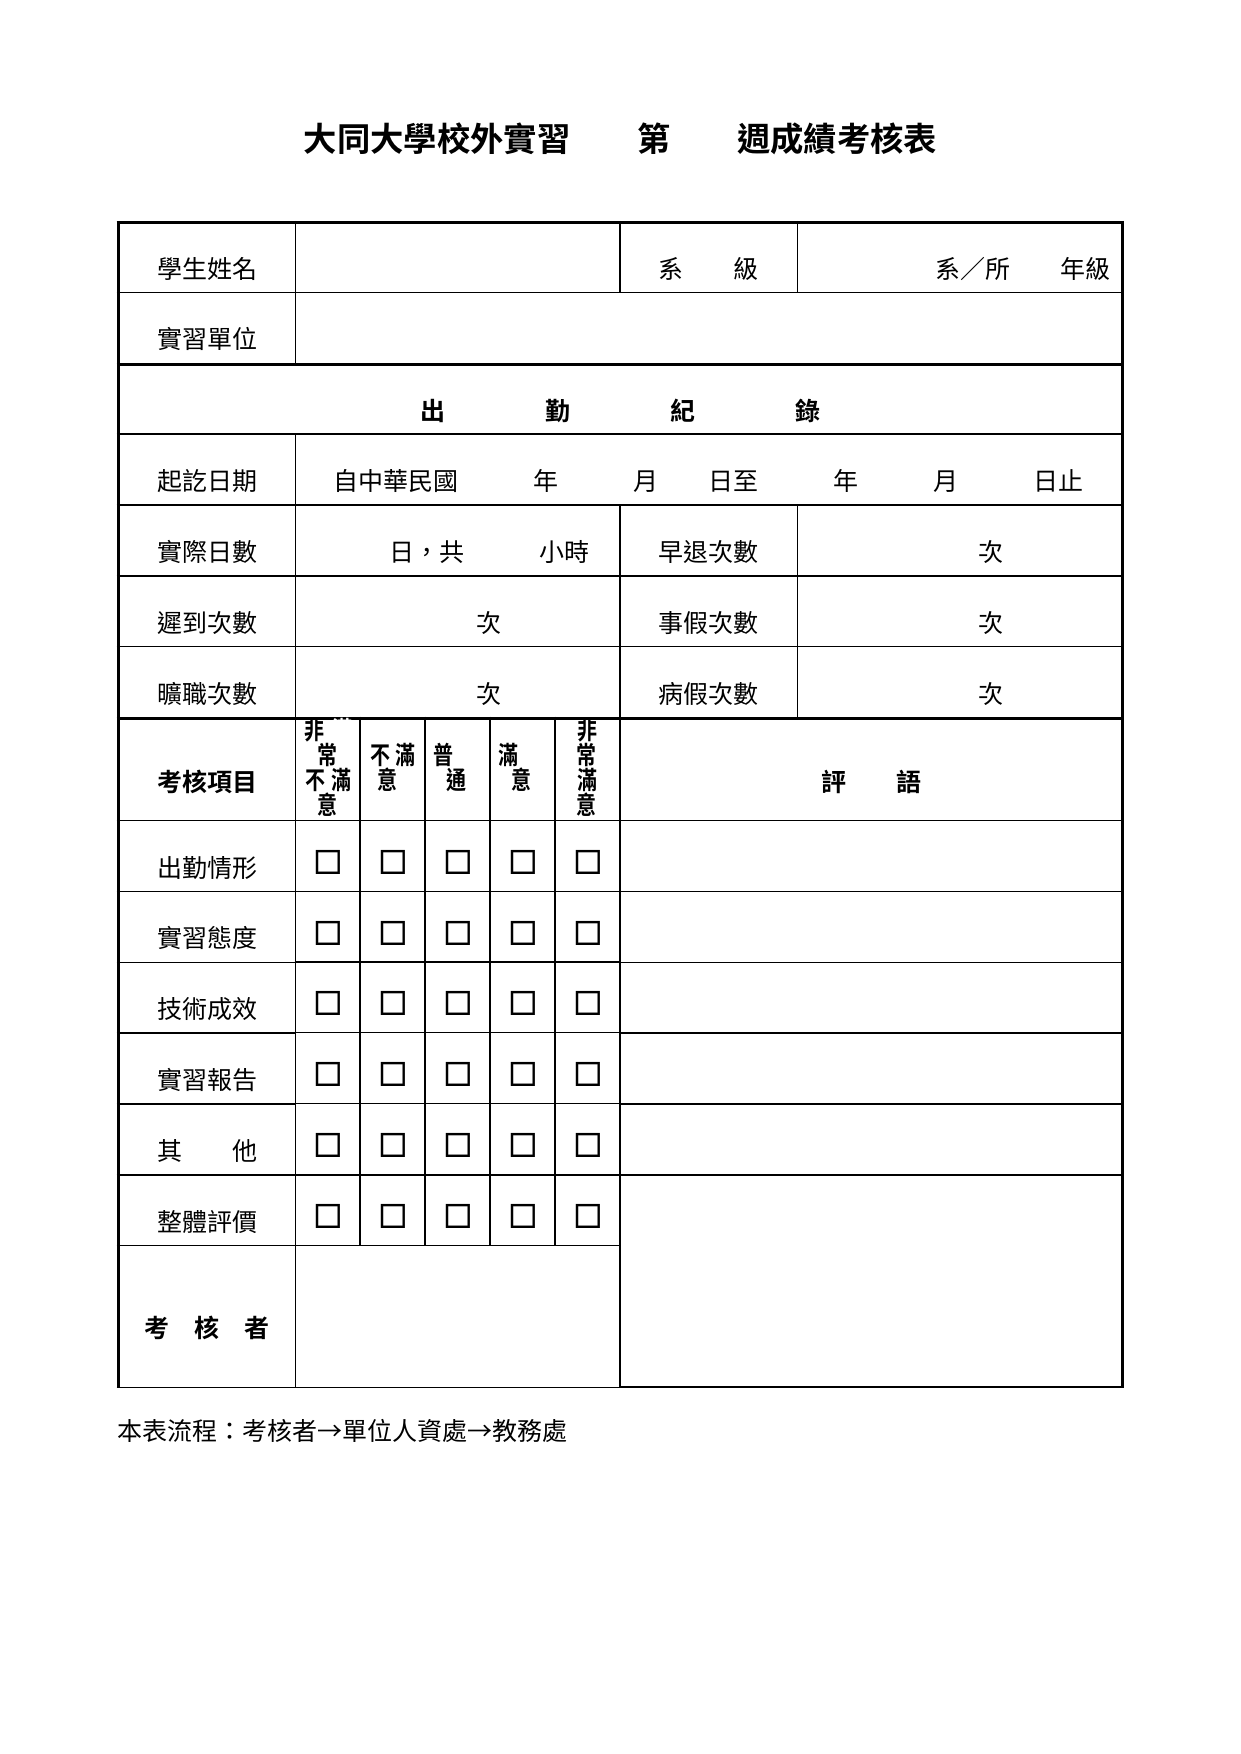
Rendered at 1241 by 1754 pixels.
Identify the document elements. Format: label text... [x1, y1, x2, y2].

table_cell  [296, 1104, 359, 1174]
table_cell  [426, 1104, 489, 1174]
table_cell 實習報告 [120, 1034, 295, 1103]
table_cell [621, 963, 1121, 1032]
table_cell 次 [296, 647, 619, 717]
table_cell  [556, 1033, 619, 1103]
table_cell 滿 滿 意 [491, 720, 554, 820]
table_cell 次 [798, 647, 1121, 717]
table_cell [296, 293, 1121, 362]
table_cell  [556, 892, 619, 961]
table_cell [621, 1176, 1121, 1386]
table_cell  [361, 1104, 424, 1174]
table_cell  [296, 1033, 359, 1103]
table_cell  [361, 821, 424, 891]
table_cell  [491, 821, 554, 891]
table_cell 曠職次數 [120, 647, 295, 717]
table_cell 考 核 者 [120, 1246, 295, 1386]
table_cell  [426, 1033, 489, 1103]
table_cell 早退次數 [621, 506, 797, 575]
table_cell  [361, 963, 424, 1032]
table_header [296, 224, 619, 292]
table_cell 評 語 [621, 720, 1121, 820]
table_cell 遲到次數 [120, 577, 295, 646]
table_cell [296, 1246, 619, 1386]
table_cell 技術成效 [120, 963, 295, 1032]
table_cell  [361, 1176, 424, 1245]
table_cell [621, 1034, 1121, 1103]
table_cell  [296, 1176, 359, 1245]
table_cell 不 滿 意 [361, 720, 424, 820]
table_cell  [361, 892, 424, 961]
table_cell 自中華民國 年 月 日至 年 月 日止 [296, 435, 1121, 504]
table_cell 整體評價 [120, 1176, 295, 1245]
table_cell  [426, 892, 489, 961]
table_cell  [426, 1176, 489, 1245]
table_cell  [426, 821, 489, 891]
table_cell  [491, 1033, 554, 1103]
table_cell  [296, 963, 359, 1032]
table_cell 次 [798, 506, 1121, 575]
table_cell 病假次數 [621, 647, 797, 717]
text 本表流程：考核者→單位人資處→教務處 [118, 1388, 1122, 1451]
table_cell 非 滿 常 不 滿 意 [296, 720, 359, 820]
table_cell  [296, 821, 359, 891]
table_cell 普 滿 通 [426, 720, 489, 820]
table_cell 實習單位 [120, 293, 295, 362]
table_cell [621, 892, 1121, 961]
table_cell  [556, 1104, 619, 1174]
table_header 學生姓名 [120, 224, 295, 292]
text 大同大學校外實習 第 週成績考核表 [187, 96, 1053, 158]
table_cell 次 [798, 577, 1121, 646]
table_cell 實際日數 [120, 506, 295, 575]
table_cell  [491, 1104, 554, 1174]
table_cell  [491, 1176, 554, 1245]
table_cell 事假次數 [621, 577, 797, 646]
table_cell  [556, 963, 619, 1032]
table_cell 日，共 小時 [296, 506, 619, 575]
table_header 系 級 [621, 224, 797, 292]
table_cell 出 勤 紀 錄 [120, 366, 1121, 433]
table_header 系／所 年級 [798, 224, 1121, 292]
table_cell  [491, 963, 554, 1032]
table_cell 其 他 [120, 1105, 295, 1174]
table_cell [621, 1105, 1121, 1174]
table_cell  [361, 1033, 424, 1103]
table_cell  [556, 1176, 619, 1245]
table_cell  [426, 963, 489, 1032]
table_cell 起訖日期 [120, 435, 295, 504]
table_cell  [556, 821, 619, 891]
table_cell  [491, 892, 554, 961]
table_cell 非 常 滿 意 [556, 720, 619, 820]
table_cell  [296, 892, 359, 961]
table_cell 次 [296, 577, 619, 646]
table_cell 實習態度 [120, 892, 295, 961]
table_cell 出勤情形 [120, 821, 295, 891]
table_cell [621, 821, 1121, 891]
table_cell 考核項目 [120, 720, 295, 820]
